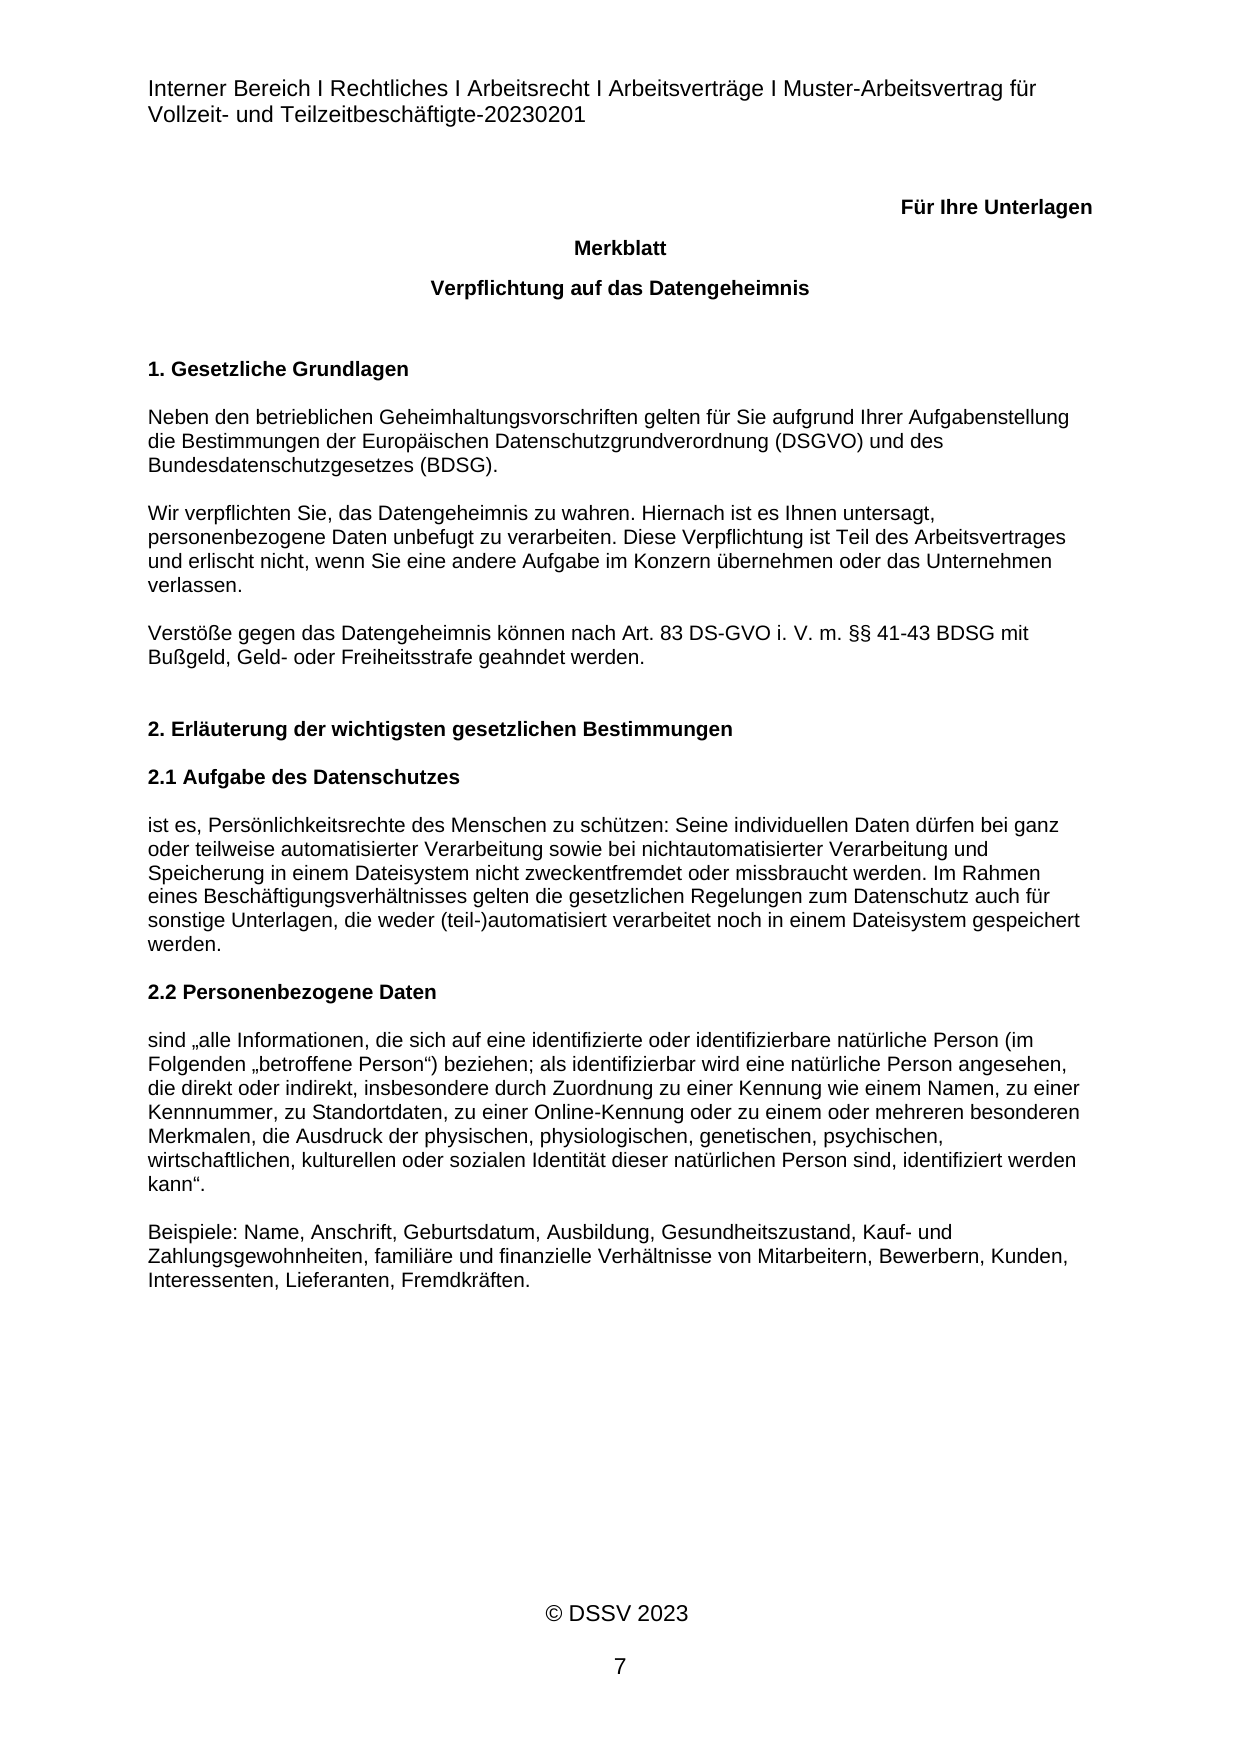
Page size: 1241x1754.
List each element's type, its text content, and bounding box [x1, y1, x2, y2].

text Für Ihre Unterlagen [811, 195, 1093, 219]
text Merkblatt [148, 235, 1093, 259]
text 2.1 Aufgabe des Datenschutzes [148, 764, 1093, 788]
text Beispiele: Name, Anschrift, Geburtsdatum, Ausbildung, Gesundheitszustand, Kauf- und Zahlungsgewohnheiten, familiäre und finanzielle Verhältnisse von Mitarbeitern, Bewerbern, Kunden, Interessenten, Lieferanten, Fremdkräften. [148, 1220, 1093, 1292]
text sind „alle Informationen, die sich auf eine identifizierte oder identifizierbare natürliche Person (im Folgenden „betroffene Person“) beziehen; als identifizierbar wird eine natürliche Person angesehen, die direkt oder indirekt, insbesondere durch Zuordnung zu einer Kennung wie einem Namen, zu einer Kennnummer, zu Standortdaten, zu einer Online-Kennung oder zu einem oder mehreren besonderen Merkmalen, die Ausdruck der physischen, physiologischen, genetischen, psychischen, wirtschaftlichen, kulturellen oder sozialen Identität dieser natürlichen Person sind, identifiziert werden kann“. [148, 1028, 1093, 1196]
text 2. Erläuterung der wichtigsten gesetzlichen Bestimmungen [148, 717, 1093, 741]
text 1. Gesetzliche Grundlagen [148, 357, 1093, 381]
text 2.2 Personenbezogene Daten [148, 980, 1093, 1004]
text Wir verpflichten Sie, das Datengeheimnis zu wahren. Hiernach ist es Ihnen untersagt, personenbezogene Daten unbefugt zu verarbeiten. Diese Verpflichtung ist Teil des Arbeitsvertrages und erlischt nicht, wenn Sie eine andere Aufgabe im Konzern übernehmen oder das Unternehmen verlassen. [148, 501, 1093, 597]
text Neben den betrieblichen Geheimhaltungsvorschriften gelten für Sie aufgrund Ihrer Aufgabenstellung die Bestimmungen der Europäischen Datenschutzgrundverordnung (DSGVO) und des Bundesdatenschutzgesetzes (BDSG). [148, 405, 1093, 477]
text ist es, Persönlichkeitsrechte des Menschen zu schützen: Seine individuellen Daten dürfen bei ganz oder teilweise automatisierter Verarbeitung sowie bei nichtautomatisierter Verarbeitung und Speicherung in einem Dateisystem nicht zweckentfremdet oder missbraucht werden. Im Rahmen eines Beschäftigungsverhältnisses gelten die gesetzlichen Regelungen zum Datenschutz auch für sonstige Unterlagen, die weder (teil-)automatisiert verarbeitet noch in einem Dateisystem gespeichert werden. [148, 812, 1093, 956]
text Verpflichtung auf das Datengeheimnis [148, 276, 1093, 300]
text Verstöße gegen das Datengeheimnis können nach Art. 83 DS-GVO i. V. m. §§ 41-43 BDSG mit Bußgeld, Geld- oder Freiheitsstrafe geahndet werden. [148, 621, 1093, 669]
